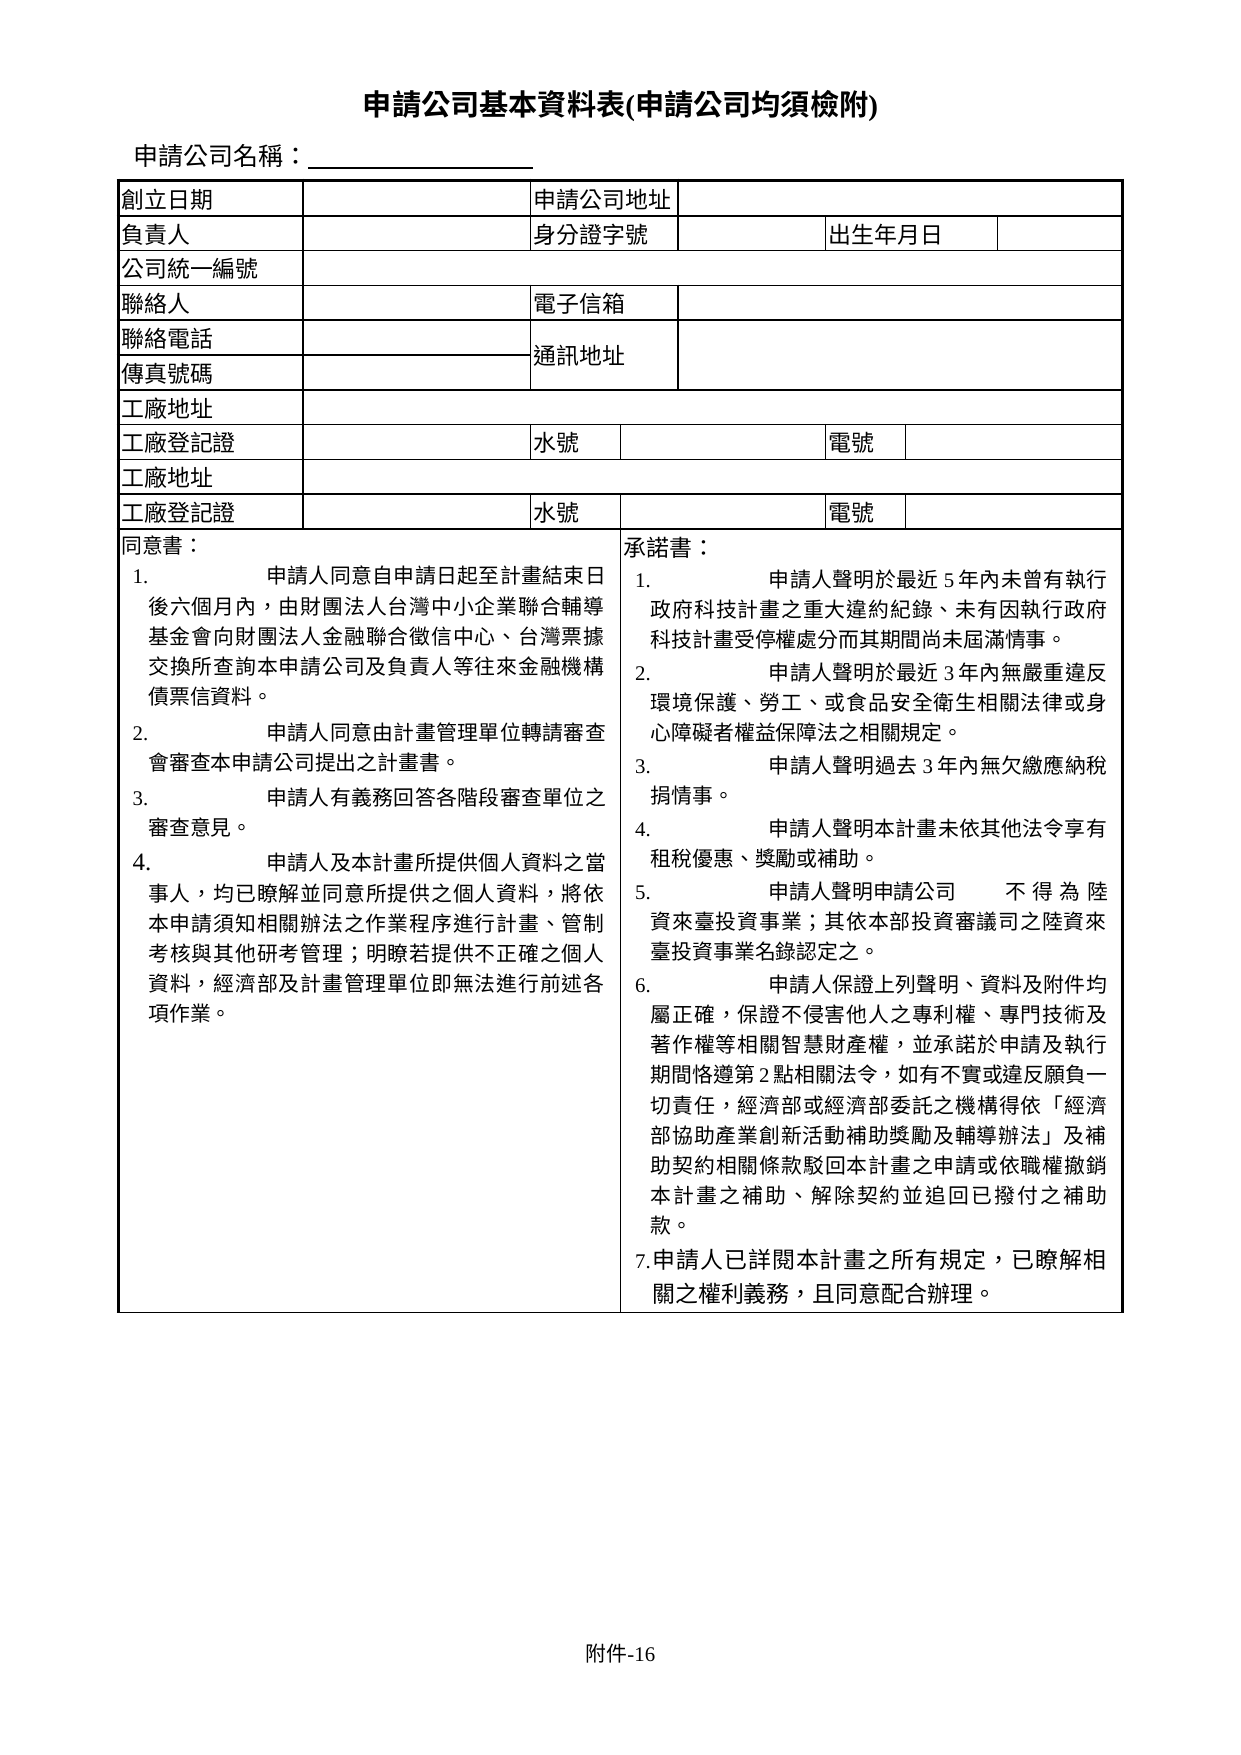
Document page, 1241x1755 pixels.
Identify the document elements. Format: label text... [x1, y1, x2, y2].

table_header [679, 182, 1121, 215]
table_cell [621, 495, 825, 528]
table_cell [304, 460, 1121, 493]
table_cell [304, 356, 530, 389]
table_cell 工廠登記證 [120, 425, 302, 458]
table_cell [304, 321, 530, 354]
table_cell [679, 321, 1121, 389]
table_cell 身分證字號 [531, 217, 677, 250]
table_cell 負責人 [120, 217, 302, 250]
text 申請公司名稱： [133, 136, 1107, 172]
table_cell [304, 495, 530, 528]
table_cell 傳真號碼 [120, 356, 302, 389]
table_cell 聯絡人 [120, 286, 302, 319]
table_cell 公司統一編號 [120, 251, 302, 284]
table_cell [679, 286, 1121, 319]
table_cell 通訊地址 [531, 321, 677, 389]
table_cell 承諾書： 申請人聲明於最近5年內未曾有執行政府科技計畫之重大違約紀錄、未有因執行政府科技計畫受停權處分而其期間尚未屆滿情事。 申請人聲明於最近3年內無嚴重違反環境保護、勞工、或食品安全衛生相關法律或身心障礙者權益保障法之相關規定。 申請人聲明過去3年內無欠繳應納稅捐情事。 申請人聲明本計畫未依其他法令享有租稅優惠、獎勵或補助。 申請人聲明申請公司 不得為陸資來臺投資事業；其依本部投資審議司之陸資來臺投資事業名錄認定之。 申請人保證上列聲明、資料及附件均屬正確，保證不侵害他人之專利權、專門技術及著作權等相關智慧財產權，並承諾於申請及執行期間恪遵第2點相關法令，如有不實或違反願負一切責任，經濟部或經濟部委託之機構得依「經濟部協助產業創新活動補助獎勵及輔導辦法」及補助契約相關條款駁回本計畫之申請或依職權撤銷本計畫之補助、解除契約並追回已撥付之補助款。 申請人已詳閱本計畫之所有規定，已瞭解相關之權利義務，且同意配合辦理。 [621, 530, 1121, 1311]
text 申請公司基本資料表(申請公司均須檢附) [133, 81, 1107, 123]
table_cell 電號 [826, 495, 905, 528]
table_cell [304, 251, 1121, 284]
table_cell [679, 217, 825, 250]
table_cell [906, 425, 1121, 458]
table_cell 工廠地址 [120, 460, 302, 493]
table_header [304, 182, 530, 215]
table_cell 出生年月日 [826, 217, 997, 250]
table_cell 水號 [531, 495, 620, 528]
table_cell [621, 425, 825, 458]
table_header 創立日期 [120, 182, 302, 215]
table_cell 水號 [531, 425, 620, 458]
table_cell [304, 391, 1121, 424]
table_cell [304, 286, 530, 319]
table_cell [304, 425, 530, 458]
table_cell [906, 495, 1121, 528]
table_cell [304, 217, 530, 250]
table_cell [998, 217, 1121, 250]
table_cell 電號 [826, 425, 905, 458]
table_cell 工廠地址 [120, 391, 302, 424]
table_header 申請公司地址 [531, 182, 677, 215]
table_cell 聯絡電話 [120, 321, 302, 354]
table_cell 同意書： 申請人同意自申請日起至計畫結束日後六個月內，由財團法人台灣中小企業聯合輔導基金會向財團法人金融聯合徵信中心、台灣票據交換所查詢本申請公司及負責人等往來金融機構債票信資料。 申請人同意由計畫管理單位轉請審查會審查本申請公司提出之計畫書。 申請人有義務回答各階段審查單位之審查意見。 申請人及本計畫所提供個人資料之當事人，均已瞭解並同意所提供之個人資料，將依本申請須知相關辦法之作業程序進行計畫、管制考核與其他研考管理；明瞭若提供不正確之個人資料，經濟部及計畫管理單位即無法進行前述各項作業。 [120, 530, 620, 1311]
table_cell 工廠登記證 [120, 495, 302, 528]
table_cell 電子信箱 [531, 286, 677, 319]
